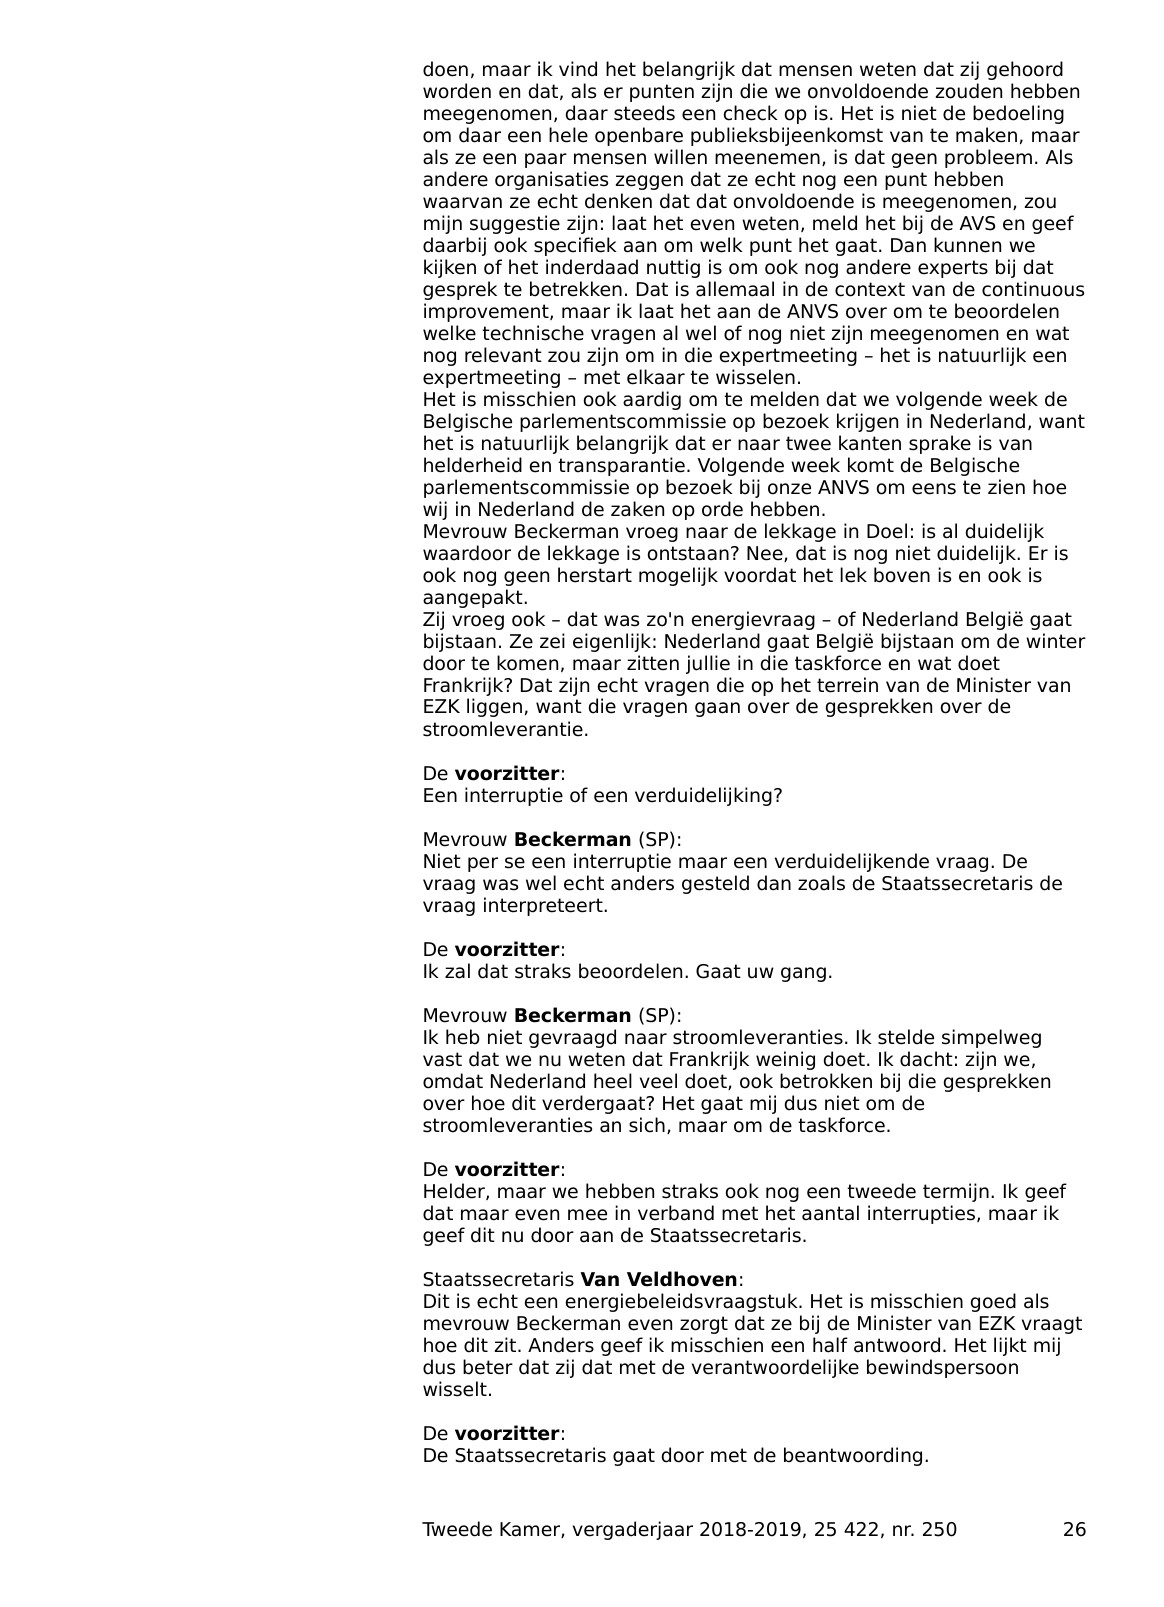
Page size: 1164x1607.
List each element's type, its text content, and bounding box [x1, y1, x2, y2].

text Mevrouw Beckerman vroeg naar de lekkage in Doel: is al duidelijk waardoor de lekkage is ontstaan? Nee, dat is nog niet duidelijk. Er is ook nog geen herstart mogelijk voordat het lek boven is en ook is aangepakt. [422, 521, 1087, 608]
text Mevrouw Beckerman (SP): [422, 829, 1087, 851]
text Dit is echt een energiebeleidsvraagstuk. Het is misschien goed als mevrouw Beckerman even zorgt dat ze bij de Minister van EZK vraagt hoe dit zit. Anders geef ik misschien een half antwoord. Het lijkt mij dus beter dat zij dat met de verantwoordelijke bewindspersoon wisselt. [422, 1291, 1087, 1401]
text Een interruptie of een verduidelijking? [422, 784, 1087, 807]
text Zij vroeg ook – dat was zo'n energievraag – of Nederland België gaat bijstaan. Ze zei eigenlijk: Nederland gaat België bijstaan om de winter door te komen, maar zitten jullie in die taskforce en wat doet Frankrijk? Dat zijn echt vragen die op het terrein van de Minister van EZK liggen, want die vragen gaan over de gesprekken over de stroomleverantie. [422, 608, 1087, 740]
text De voorzitter: [422, 763, 1087, 784]
text De voorzitter: [422, 1159, 1087, 1181]
text Helder, maar we hebben straks ook nog een tweede termijn. Ik geef dat maar even mee in verband met het aantal interrupties, maar ik geef dit nu door aan de Staatssecretaris. [422, 1181, 1087, 1247]
text doen, maar ik vind het belangrijk dat mensen weten dat zij gehoord worden en dat, als er punten zijn die we onvoldoende zouden hebben meegenomen, daar steeds een check op is. Het is niet de bedoeling om daar een hele openbare publieksbijeenkomst van te maken, maar als ze een paar mensen willen meenemen, is dat geen probleem. Als andere organisaties zeggen dat ze echt nog een punt hebben waarvan ze echt denken dat dat onvoldoende is meegenomen, zou mijn suggestie zijn: laat het even weten, meld het bij de AVS en geef daarbij ook specifiek aan om welk punt het gaat. Dan kunnen we kijken of het inderdaad nuttig is om ook nog andere experts bij dat gesprek te betrekken. Dat is allemaal in de context van de continuous improvement, maar ik laat het aan de ANVS over om te beoordelen welke technische vragen al wel of nog niet zijn meegenomen en wat nog relevant zou zijn om in die expertmeeting – het is natuurlijk een expertmeeting – met elkaar te wisselen. [422, 59, 1087, 389]
text Mevrouw Beckerman (SP): [422, 1005, 1087, 1027]
text De Staatssecretaris gaat door met de beantwoording. [422, 1445, 1087, 1467]
text Ik zal dat straks beoordelen. Gaat uw gang. [422, 961, 1087, 983]
text De voorzitter: [422, 1423, 1087, 1445]
text De voorzitter: [422, 939, 1087, 961]
text Niet per se een interruptie maar een verduidelijkende vraag. De vraag was wel echt anders gesteld dan zoals de Staatssecretaris de vraag interpreteert. [422, 851, 1087, 917]
text Staatssecretaris Van Veldhoven: [422, 1269, 1087, 1291]
text Ik heb niet gevraagd naar stroomleveranties. Ik stelde simpelweg vast dat we nu weten dat Frankrijk weinig doet. Ik dacht: zijn we, omdat Nederland heel veel doet, ook betrokken bij die gesprekken over hoe dit verdergaat? Het gaat mij dus niet om de stroomleveranties an sich, maar om de taskforce. [422, 1027, 1087, 1137]
text Het is misschien ook aardig om te melden dat we volgende week de Belgische parlementscommissie op bezoek krijgen in Nederland, want het is natuurlijk belangrijk dat er naar twee kanten sprake is van helderheid en transparantie. Volgende week komt de Belgische parlementscommissie op bezoek bij onze ANVS om eens te zien hoe wij in Nederland de zaken op orde hebben. [422, 389, 1087, 521]
